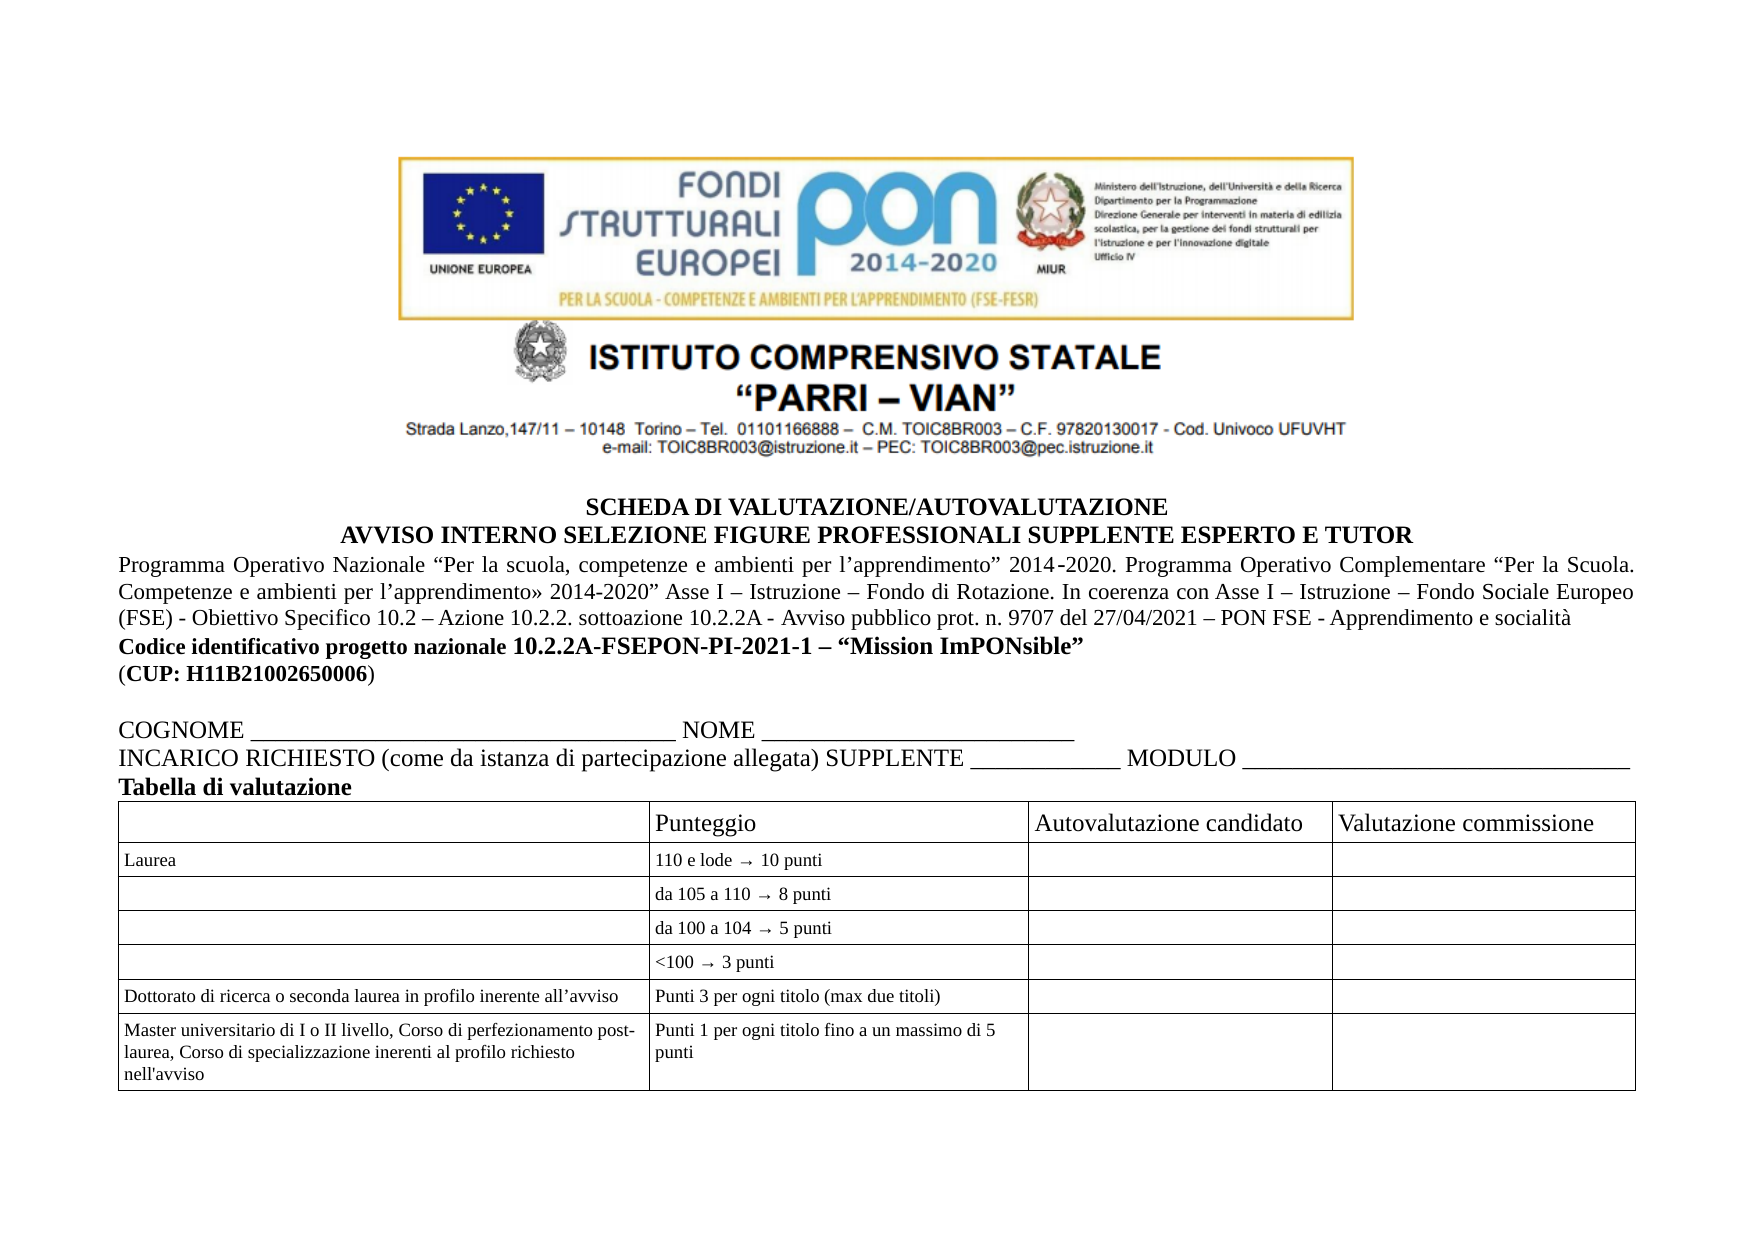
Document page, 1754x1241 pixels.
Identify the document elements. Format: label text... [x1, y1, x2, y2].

text (CUP: H11B21002650006) [118, 659, 1636, 686]
text Codice identificativo progetto nazionale 10.2.2A-FSEPON-PI-2021-1 – “Mission ImPONsible” [118, 631, 1636, 659]
table_header Autovalutazione candidato [1029, 802, 1332, 842]
table_cell da 105 a 110 → 8 punti [650, 877, 1028, 910]
table_header Punteggio [650, 802, 1028, 842]
text Tabella di valutazione [118, 772, 1636, 801]
table_cell 110 e lode → 10 punti [650, 843, 1028, 876]
text COGNOME __________________________________ NOME _________________________ INCARICO RICHIESTO (come da istanza di partecipazione allegata) SUPPLENTE ____________ MODULO _______________________________ [118, 715, 1636, 772]
picture [375, 146, 1379, 474]
table_cell [1333, 911, 1635, 944]
table_cell [1333, 843, 1635, 876]
table_cell [1333, 1014, 1635, 1090]
table_cell [119, 877, 649, 910]
table_cell [1029, 1014, 1332, 1090]
table_cell [1333, 945, 1635, 978]
text Programma Operativo Nazionale “Per la scuola, competenze e ambienti per l’apprendimento” 2014-2020. Programma Operativo Complementare “Per la Scuola. Competenze e ambienti per l’apprendimento» 2014-2020” Asse I – Istruzione – Fondo di Rotazione. In coerenza con Asse I – Istruzione – Fondo Sociale Europeo (FSE) - Obiettivo Specifico 10.2 – Azione 10.2.2. sottoazione 10.2.2A - Avviso pubblico prot. n. 9707 del 27/04/2021 – PON FSE - Apprendimento e socialità [118, 549, 1636, 631]
table_cell Master universitario di I o II livello, Corso di perfezionamento post-laurea, Corso di specializzazione inerenti al profilo richiesto nell'avviso [119, 1014, 649, 1090]
table_cell Dottorato di ricerca o seconda laurea in profilo inerente all’avviso [119, 980, 649, 1012]
table_cell [119, 911, 649, 944]
table_cell Punti 1 per ogni titolo fino a un massimo di 5 punti [650, 1014, 1028, 1090]
text AVVISO INTERNO SELEZIONE FIGURE PROFESSIONALI SUPPLENTE ESPERTO E TUTOR [118, 521, 1636, 549]
table_cell [1029, 843, 1332, 876]
text SCHEDA DI VALUTAZIONE/AUTOVALUTAZIONE [118, 492, 1636, 521]
table_cell [1029, 945, 1332, 978]
table_header [119, 802, 649, 842]
table_cell <100 → 3 punti [650, 945, 1028, 978]
table_cell Punti 3 per ogni titolo (max due titoli) [650, 980, 1028, 1012]
table_cell [1029, 877, 1332, 910]
table_cell Laurea [119, 843, 649, 876]
table_cell [1029, 980, 1332, 1012]
table_cell [1333, 877, 1635, 910]
table_header Valutazione commissione [1333, 802, 1635, 842]
table_cell [1029, 911, 1332, 944]
table_cell [1333, 980, 1635, 1012]
table_cell da 100 a 104 → 5 punti [650, 911, 1028, 944]
table_cell [119, 945, 649, 978]
